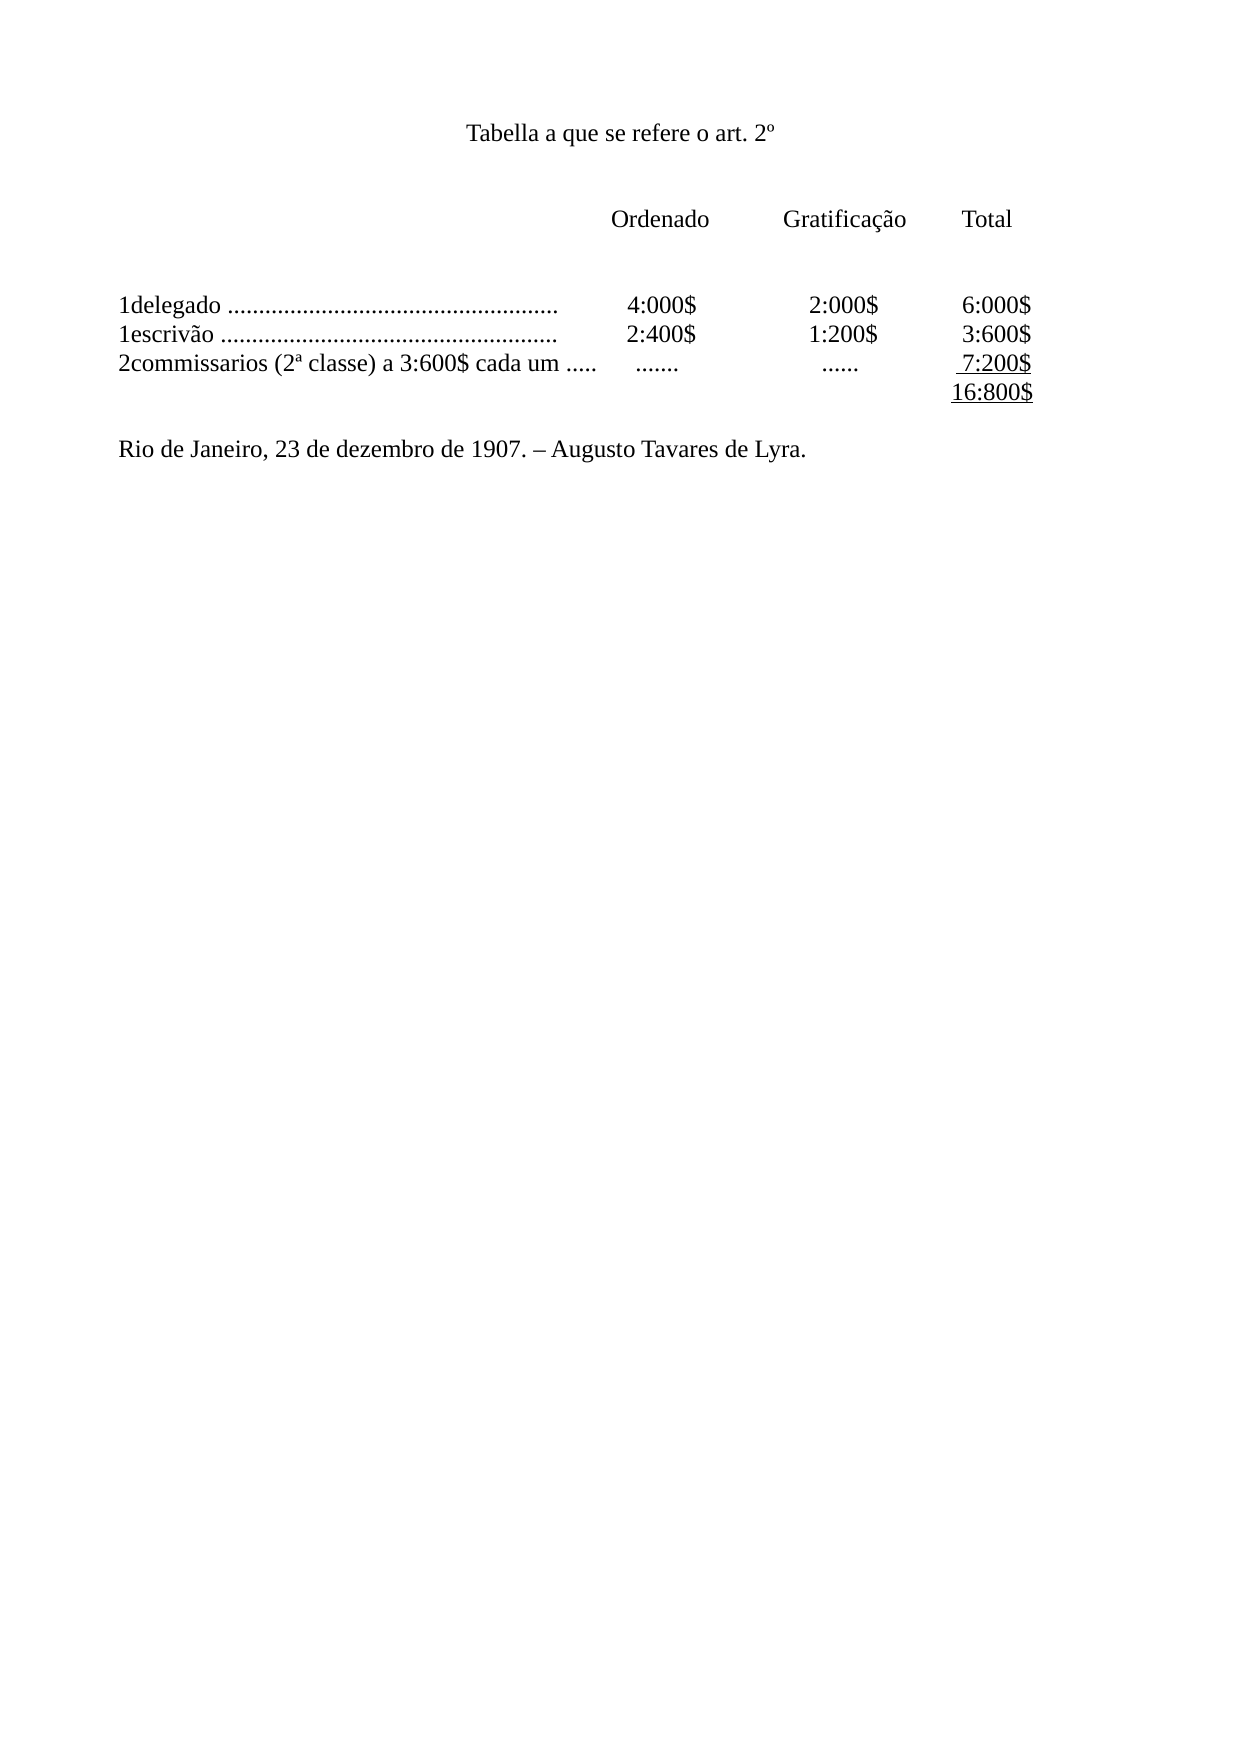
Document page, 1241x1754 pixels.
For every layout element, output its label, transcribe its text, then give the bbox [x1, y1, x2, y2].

text Rio de Janeiro, 23 de dezembro de 1907. – Augusto Tavares de Lyra. [118, 434, 1122, 463]
text 16:800$ [118, 377, 1122, 406]
text 2commissarios (2ª classe) a 3:600$ cada um ..... ....... ...... 7:200$ [118, 348, 1122, 377]
text 1escrivão ...................................................... 2:400$ 1:200$ 3:600$ [118, 319, 1122, 348]
text 1delegado ..................................................... 4:000$ 2:000$ 6:000$ [118, 291, 1122, 319]
text Ordenado Gratificação Total [118, 204, 1122, 233]
text Tabella a que se refere o art. 2º [118, 118, 1122, 147]
